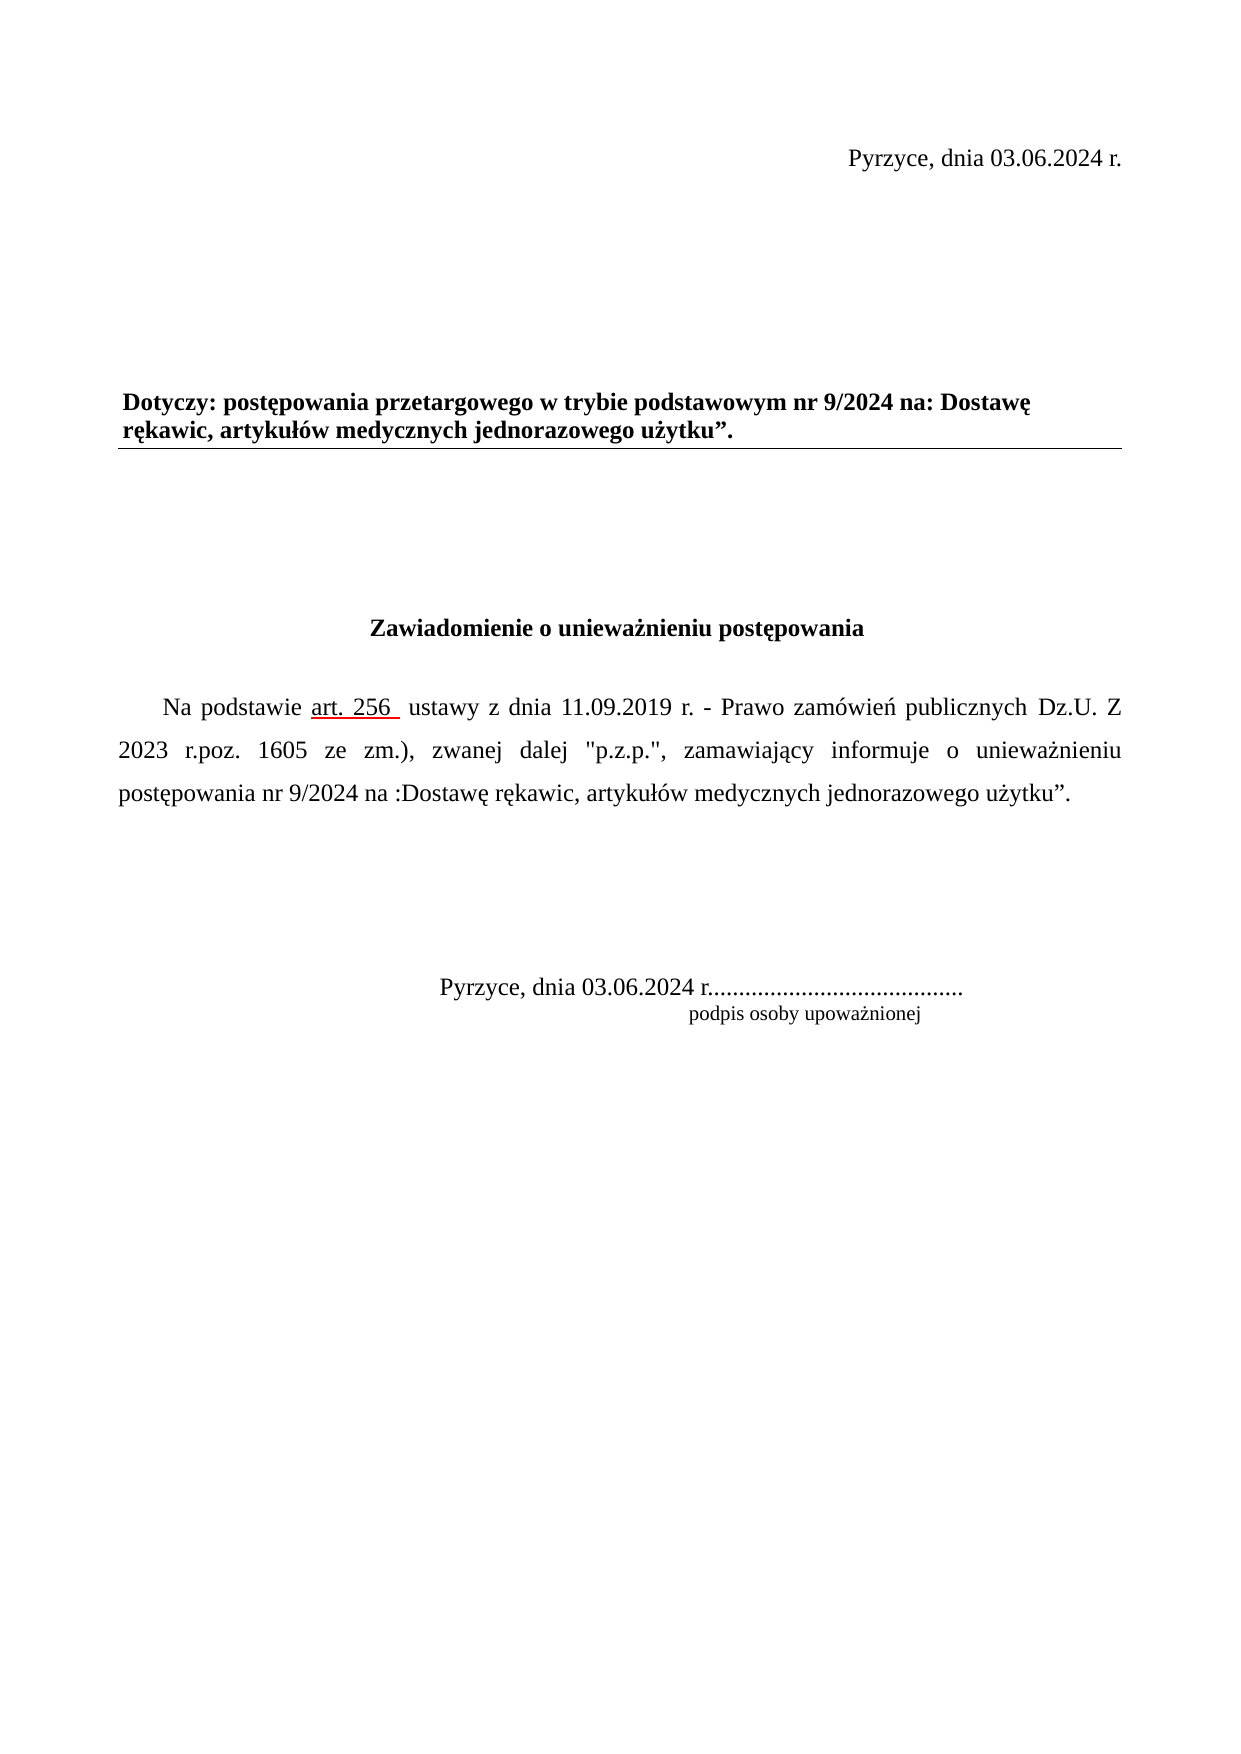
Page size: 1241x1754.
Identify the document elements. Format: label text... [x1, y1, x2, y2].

text Pyrzyce, dnia 03.06.2024 r......................................... [118, 972, 1122, 1001]
text Dotyczy: postępowania przetargowego w trybie podstawowym nr 9/2024 na: Dostawę rękawic, artykułów medycznych jednorazowego użytku”. [118, 382, 1122, 448]
text Na podstawie art. 256 ustawy z dnia 11.09.2019 r. - Prawo zamówień publicznych (Dz.U. Z 2023 r.poz. 1605 ze zm.), zwanej dalej "p.z.p.", zamawiający informuje o unieważnieniu postępowania nr 9/2024 na :Dostawę rękawic, artykułów medycznych jednorazowego użytku”. [118, 692, 1122, 807]
text Zawiadomienie o unieważnieniu postępowania [118, 613, 1122, 642]
text Pyrzyce, dnia 03.06.2024 r. [651, 143, 1122, 172]
text podpis osoby upoważnionej [488, 1001, 1122, 1025]
